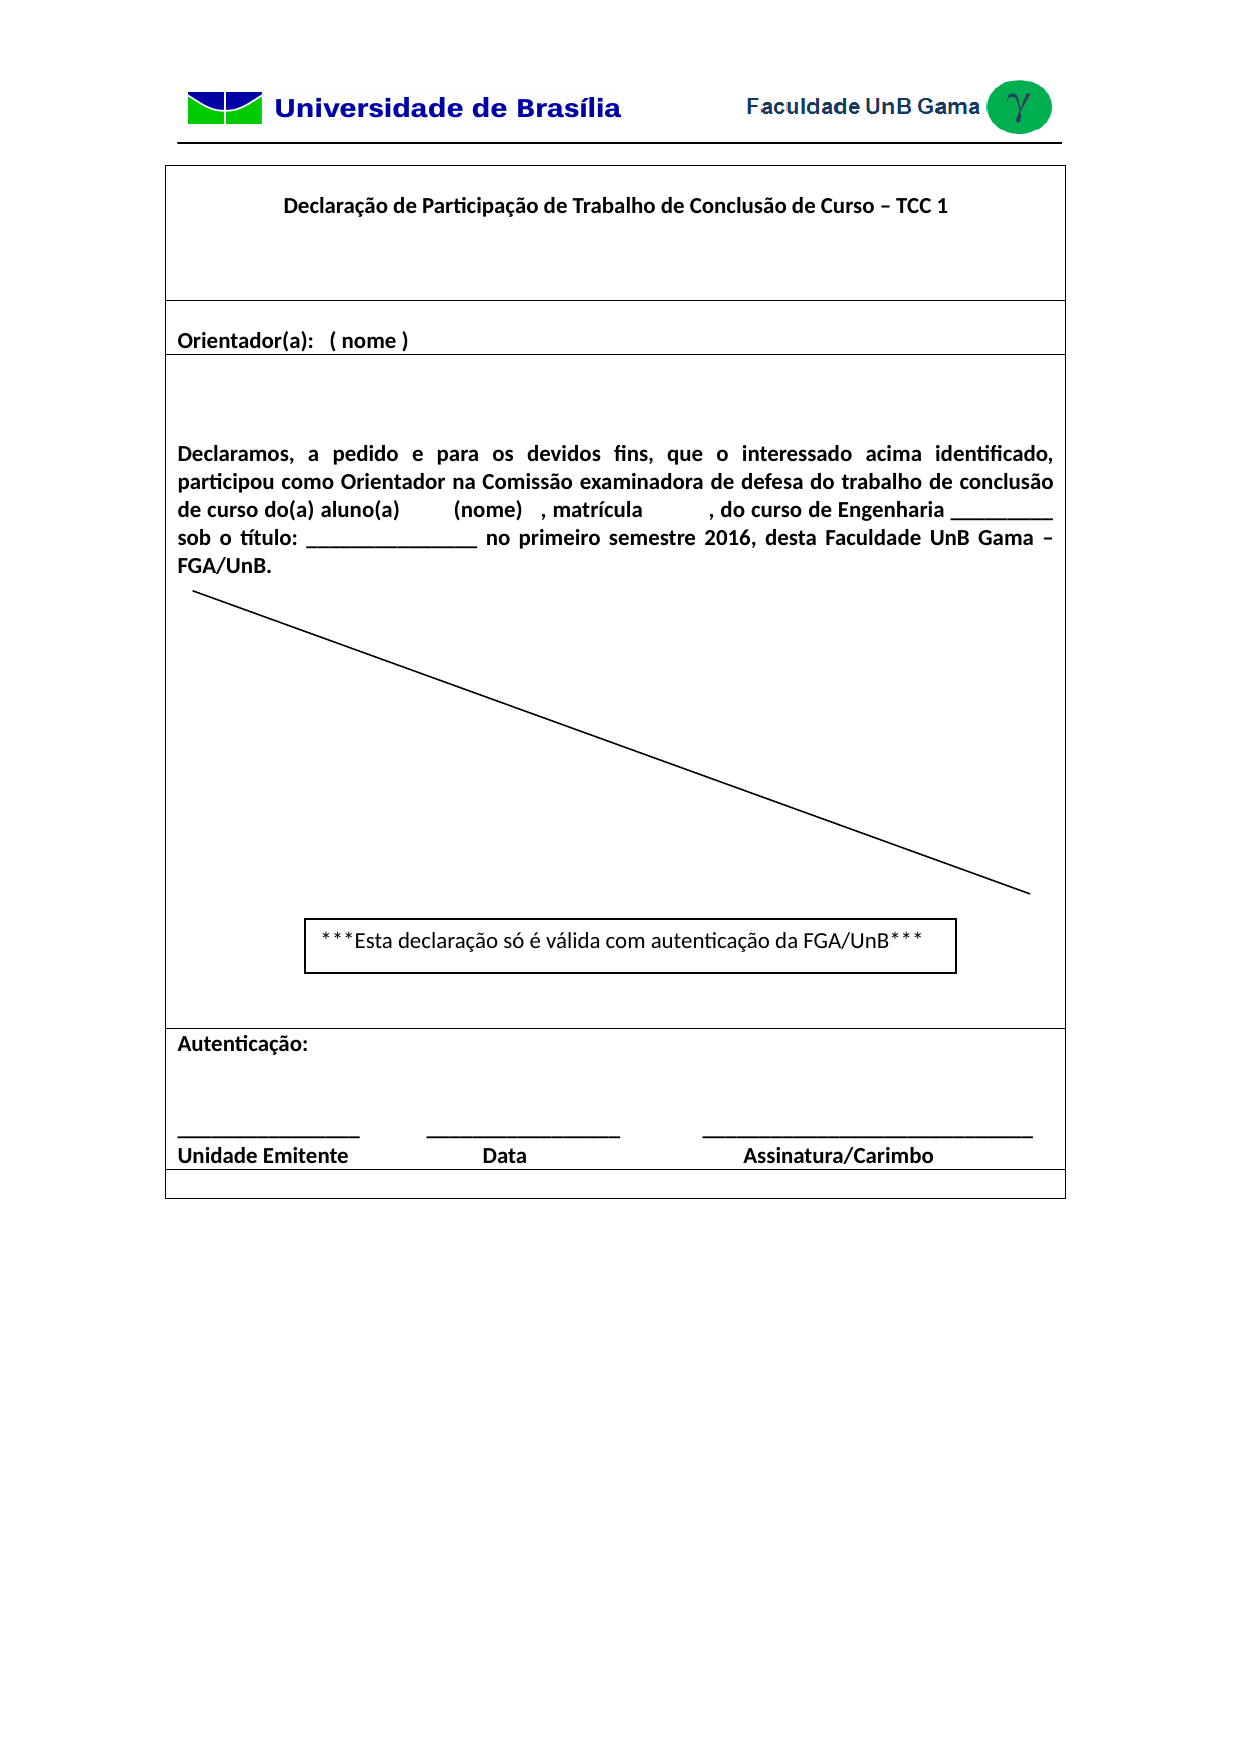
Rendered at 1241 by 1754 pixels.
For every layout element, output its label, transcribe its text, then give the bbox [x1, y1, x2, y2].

table_cell Declaramos, a pedido e para os devidos fins, que o interessado acima identificado, participou como Orientador na Comissão examinadora de defesa do trabalho de conclusão de curso do(a) aluno(a) (nome) , matrícula , do curso de Engenharia _________ sob o título: _______________ no primeiro semestre 2016, desta Faculdade UnB Gama – FGA/UnB. [166, 355, 1065, 1028]
table_cell Orientador(a): ( nome ) [166, 301, 1065, 354]
table_cell Autenticação: ­________________ _________________ _____________________________ Unidade Emitente Data Assinatura/Carimbo [166, 1029, 1065, 1169]
table_cell [166, 1170, 1065, 1198]
table_header Declaração de Participação de Trabalho de Conclusão de Curso – TCC 1 [166, 166, 1065, 300]
